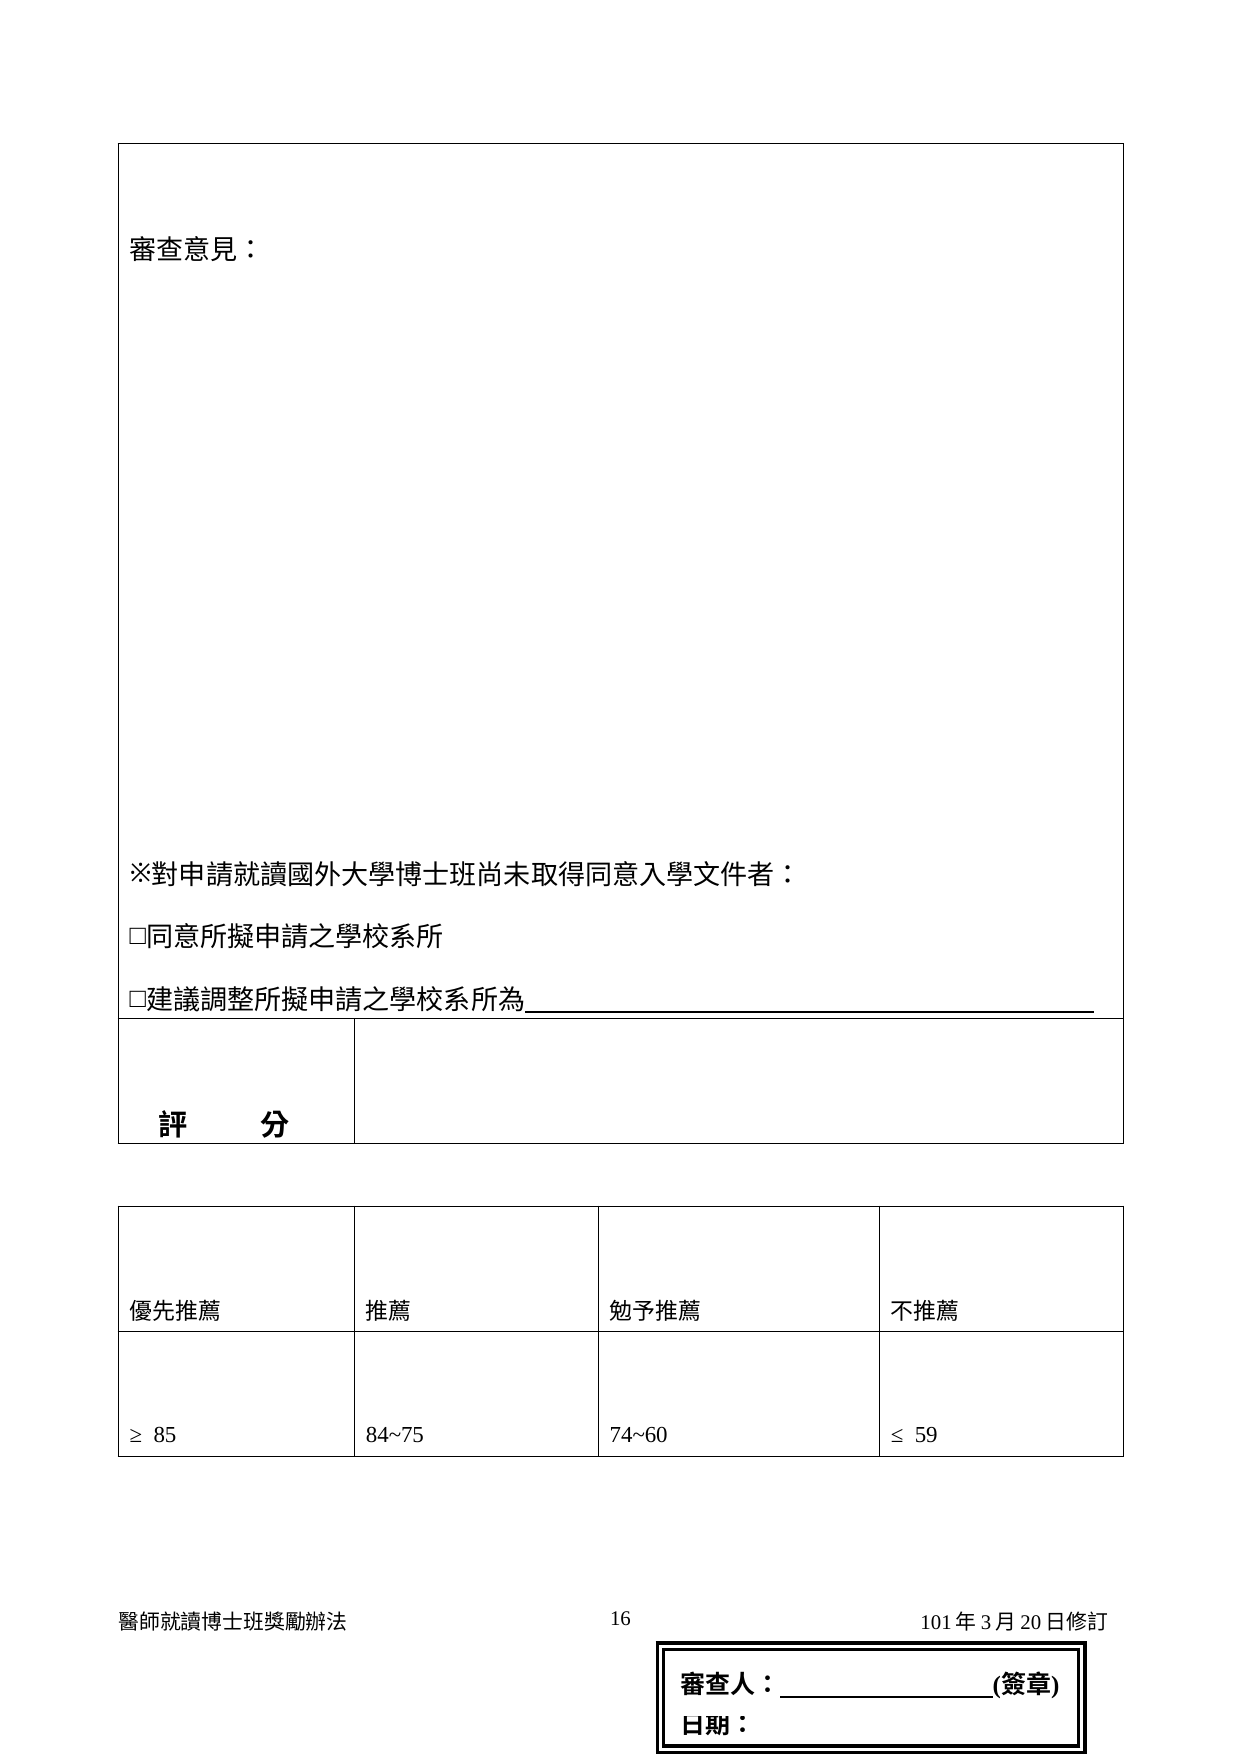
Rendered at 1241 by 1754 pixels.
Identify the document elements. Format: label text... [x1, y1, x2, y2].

table_cell ≥ 85 [119, 1332, 354, 1456]
table_cell 74~60 [599, 1332, 879, 1456]
table_cell [355, 1019, 1123, 1143]
table_cell ≤ 59 [880, 1332, 1123, 1456]
text 審查人： (簽章) [996, 1677, 1055, 1698]
text 審查人： (簽章) [1053, 1677, 1062, 1698]
table_header 推薦 [355, 1207, 598, 1331]
table_header 優先推薦 [119, 1207, 354, 1331]
table_header 勉予推薦 [599, 1207, 879, 1331]
table_cell 84~75 [355, 1332, 598, 1456]
table_header 不推薦 [880, 1207, 1123, 1331]
text 審查人： (簽章) [680, 1677, 998, 1698]
text 日期： [680, 1717, 1062, 1737]
table_header 審查意見： ※對申請就讀國外大學博士班尚未取得同意入學文件者： □同意所擬申請之學校系所 □建議調整所擬申請之學校系所為 [119, 144, 1123, 1018]
table_cell 評 分 [119, 1019, 354, 1143]
